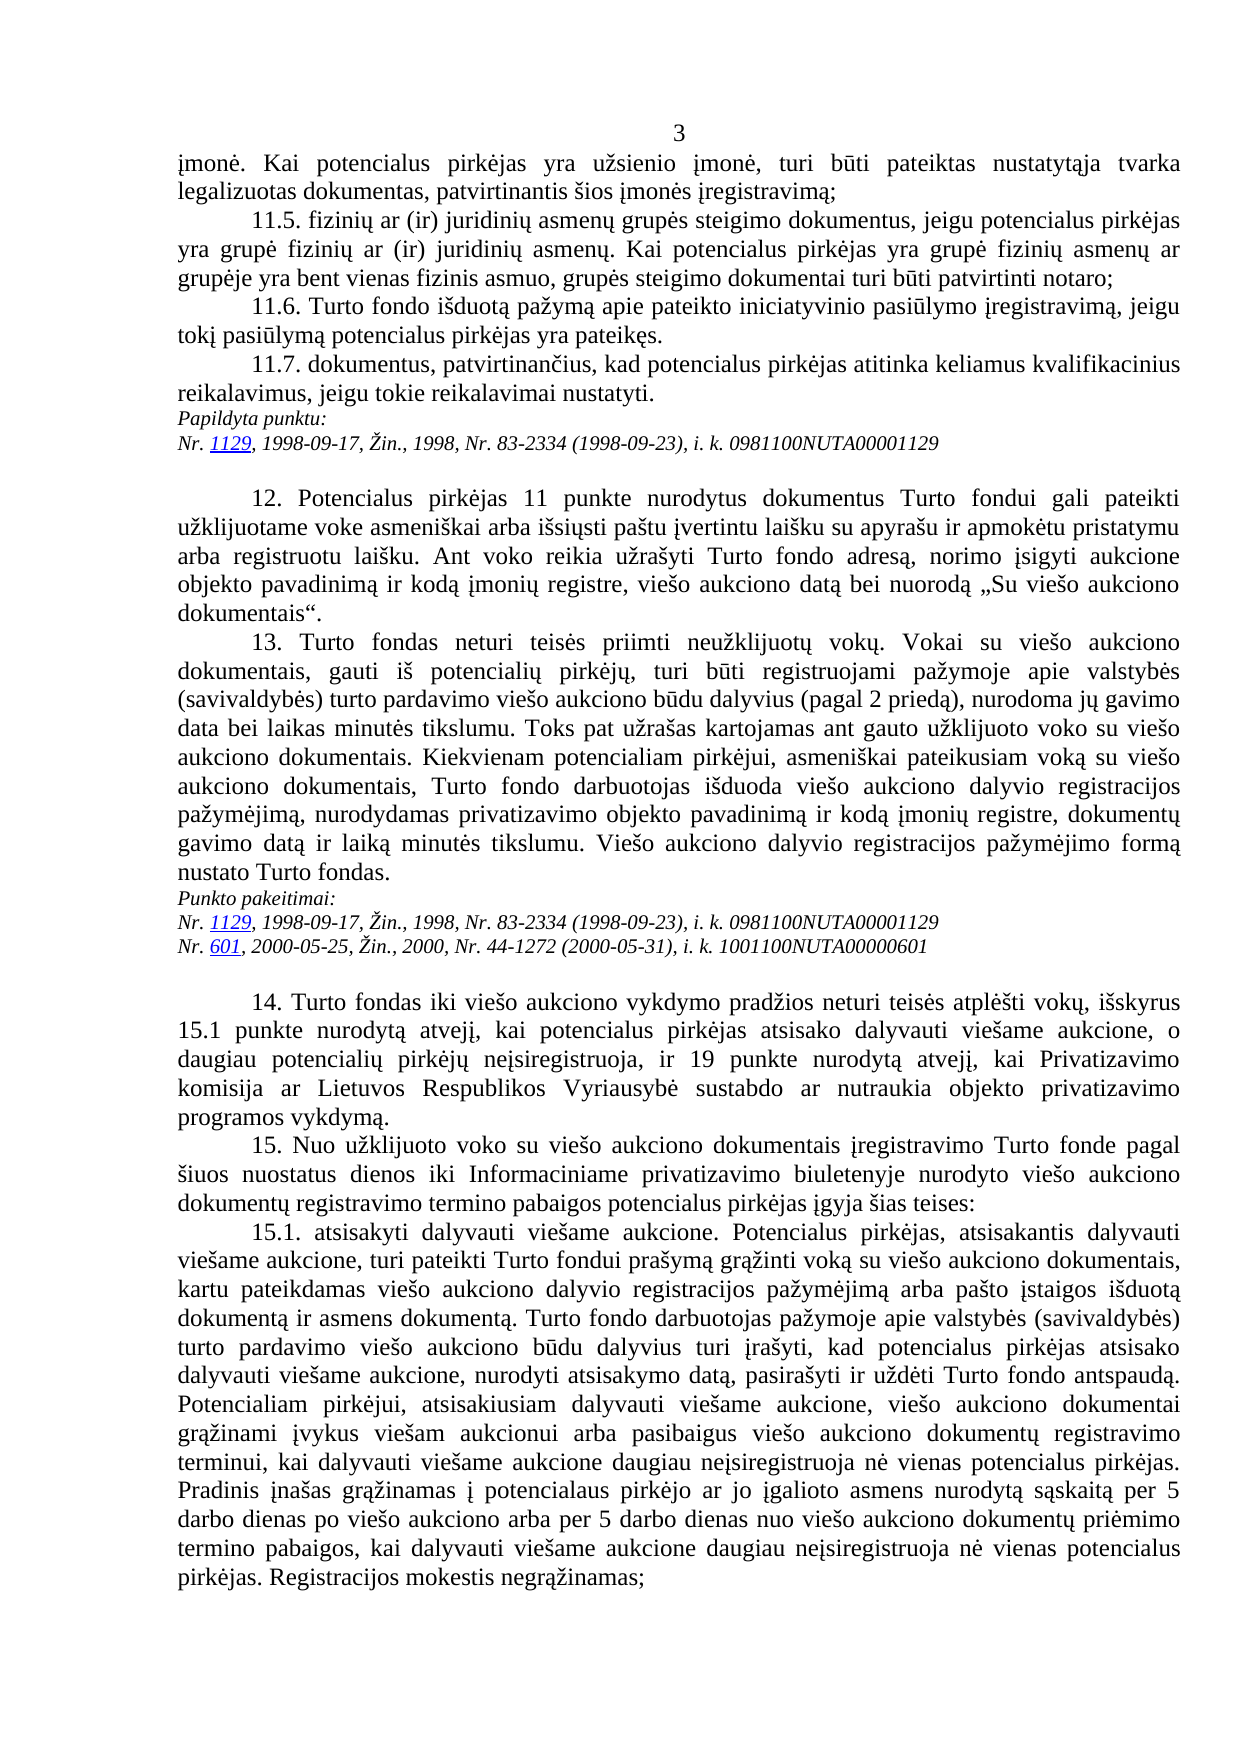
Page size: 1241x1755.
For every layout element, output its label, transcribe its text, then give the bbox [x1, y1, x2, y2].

text 15. Nuo užklijuoto voko su viešo aukciono dokumentais įregistravimo Turto fonde pagal šiuos nuostatus dienos iki Informaciniame privatizavimo biuletenyje nurodyto viešo aukciono dokumentų registravimo termino pabaigos potencialus pirkėjas įgyja šias teises: [177, 1130, 1181, 1217]
text 13. Turto fondas neturi teisės priimti neužklijuotų vokų. Vokai su viešo aukciono dokumentais, gauti iš potencialių pirkėjų, turi būti registruojami pažymoje apie valstybės (savivaldybės) turto pardavimo viešo aukciono būdu dalyvius (pagal 2 priedą), nurodoma jų gavimo data bei laikas minutės tikslumu. Toks pat užrašas kartojamas ant gauto užklijuoto voko su viešo aukciono dokumentais. Kiekvienam potencialiam pirkėjui, asmeniškai pateikusiam voką su viešo aukciono dokumentais, Turto fondo darbuotojas išduoda viešo aukciono dalyvio registracijos pažymėjimą, nurodydamas privatizavimo objekto pavadinimą ir kodą įmonių registre, dokumentų gavimo datą ir laiką minutės tikslumu. Viešo aukciono dalyvio registracijos pažymėjimo formą nustato Turto fondas. [177, 627, 1181, 886]
text 14. Turto fondas iki viešo aukciono vykdymo pradžios neturi teisės atplėšti vokų, išskyrus 15.1 punkte nurodytą atvejį, kai potencialus pirkėjas atsisako dalyvauti viešame aukcione, o daugiau potencialių pirkėjų neįsiregistruoja, ir 19 punkte nurodytą atvejį, kai Privatizavimo komisija ar Lietuvos Respublikos Vyriausybė sustabdo ar nutraukia objekto privatizavimo programos vykdymą. [177, 987, 1181, 1130]
text Nr. 1129, 1998-09-17, Žin., 1998, Nr. 83-2334 (1998-09-23), i. k. 0981100NUTA00001129 [177, 910, 1181, 934]
text 11.5. fizinių ar (ir) juridinių asmenų grupės steigimo dokumentus, jeigu potencialus pirkėjas yra grupė fizinių ar (ir) juridinių asmenų. Kai potencialus pirkėjas yra grupė fizinių asmenų ar grupėje yra bent vienas fizinis asmuo, grupės steigimo dokumentai turi būti patvirtinti notaro; [177, 205, 1181, 291]
text Nr. 1129, 1998-09-17, Žin., 1998, Nr. 83-2334 (1998-09-23), i. k. 0981100NUTA00001129 [177, 430, 1181, 454]
text 12. Potencialus pirkėjas 11 punkte nurodytus dokumentus Turto fondui gali pateikti užklijuotame voke asmeniškai arba išsiųsti paštu įvertintu laišku su apyrašu ir apmokėtu pristatymu arba registruotu laišku. Ant voko reikia užrašyti Turto fondo adresą, norimo įsigyti aukcione objekto pavadinimą ir kodą įmonių registre, viešo aukciono datą bei nuorodą „Su viešo aukciono dokumentais“. [177, 483, 1181, 627]
text Punkto pakeitimai: [177, 886, 1181, 910]
text 11.6. Turto fondo išduotą pažymą apie pateikto iniciatyvinio pasiūlymo įregistravimą, jeigu tokį pasiūlymą potencialus pirkėjas yra pateikęs. [177, 291, 1181, 349]
text Nr. 601, 2000-05-25, Žin., 2000, Nr. 44-1272 (2000-05-31), i. k. 1001100NUTA00000601 [177, 934, 1181, 958]
text 11.7. dokumentus, patvirtinančius, kad potencialus pirkėjas atitinka keliamus kvalifikacinius reikalavimus, jeigu tokie reikalavimai nustatyti. [177, 349, 1181, 406]
text 15.1. atsisakyti dalyvauti viešame aukcione. Potencialus pirkėjas, atsisakantis dalyvauti viešame aukcione, turi pateikti Turto fondui prašymą grąžinti voką su viešo aukciono dokumentais, kartu pateikdamas viešo aukciono dalyvio registracijos pažymėjimą arba pašto įstaigos išduotą dokumentą ir asmens dokumentą. Turto fondo darbuotojas pažymoje apie valstybės (savivaldybės) turto pardavimo viešo aukciono būdu dalyvius turi įrašyti, kad potencialus pirkėjas atsisako dalyvauti viešame aukcione, nurodyti atsisakymo datą, pasirašyti ir uždėti Turto fondo antspaudą. Potencialiam pirkėjui, atsisakiusiam dalyvauti viešame aukcione, viešo aukciono dokumentai grąžinami įvykus viešam aukcionui arba pasibaigus viešo aukciono dokumentų registravimo terminui, kai dalyvauti viešame aukcione daugiau neįsiregistruoja nė vienas potencialus pirkėjas. Pradinis įnašas grąžinamas į potencialaus pirkėjo ar jo įgalioto asmens nurodytą sąskaitą per 5 darbo dienas po viešo aukciono arba per 5 darbo dienas nuo viešo aukciono dokumentų priėmimo termino pabaigos, kai dalyvauti viešame aukcione daugiau neįsiregistruoja nė vienas potencialus pirkėjas. Registracijos mokestis negrąžinamas; [177, 1217, 1181, 1590]
text įmonė. Kai potencialus pirkėjas yra užsienio įmonė, turi būti pateiktas nustatytąja tvarka legalizuotas dokumentas, patvirtinantis šios įmonės įregistravimą; [177, 148, 1181, 205]
text Papildyta punktu: [177, 406, 1181, 430]
